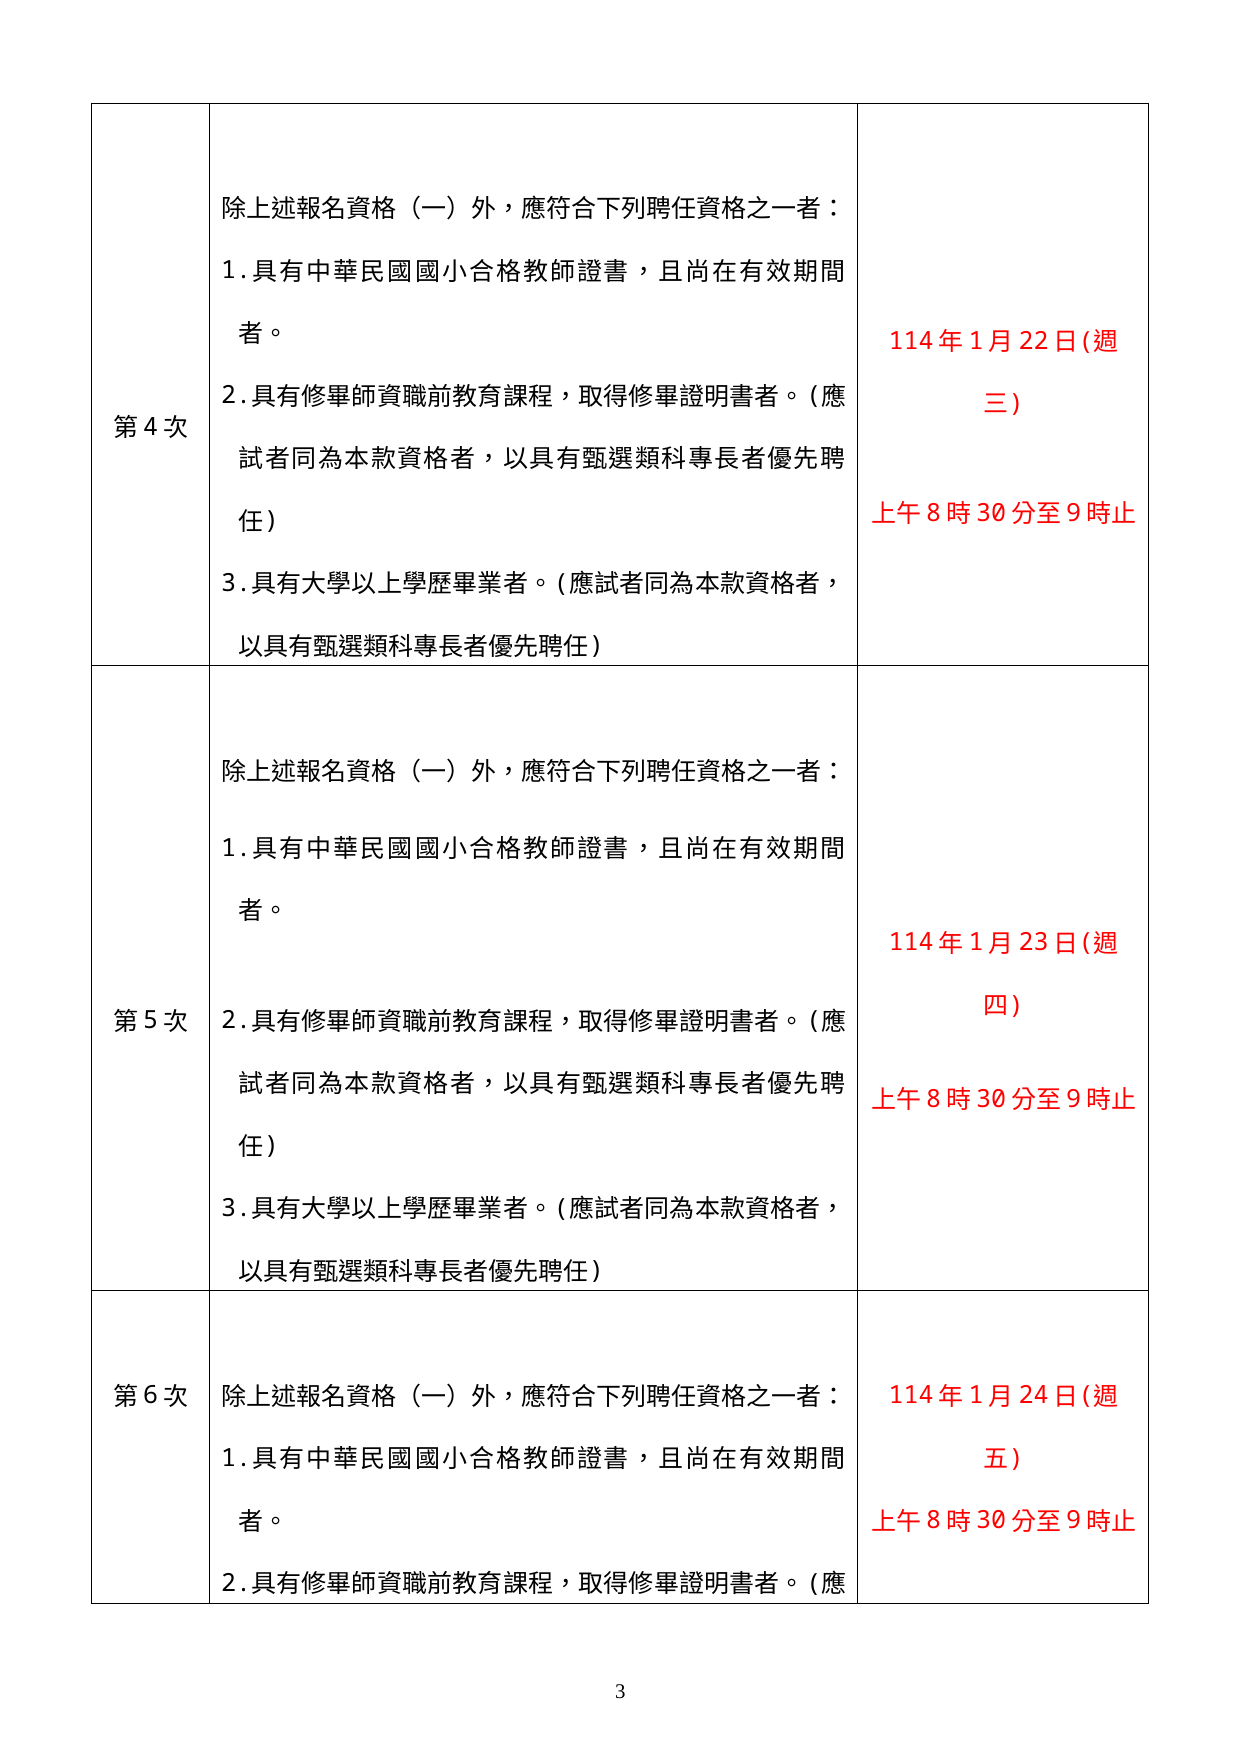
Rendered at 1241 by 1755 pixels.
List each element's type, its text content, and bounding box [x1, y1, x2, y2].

table_cell 第5次 [92, 666, 209, 1290]
table_cell 第6次 [92, 1291, 209, 1603]
table_cell 114年1月24日(週五) 上午8時30分至9時止 [858, 1291, 1148, 1603]
table_cell 114年1月22日(週三) 上午8時30分至9時止 [858, 104, 1148, 665]
table_cell 第4次 [92, 104, 209, 665]
table_cell 114年1月23日(週四) 上午8時30分至9時止 [858, 666, 1148, 1290]
table_cell 除上述報名資格（一）外，應符合下列聘任資格之一者： 1.具有中華民國國小合格教師證書，且尚在有效期間者。 2.具有修畢師資職前教育課程，取得修畢證明書者。(應 [210, 1291, 857, 1603]
table_cell 除上述報名資格（一）外，應符合下列聘任資格之一者： 1.具有中華民國國小合格教師證書，且尚在有效期間者。 2.具有修畢師資職前教育課程，取得修畢證明書者。(應試者同為本款資格者，以具有甄選類科專長者優先聘任) 3.具有大學以上學歷畢業者。(應試者同為本款資格者，以具有甄選類科專長者優先聘任) [210, 666, 857, 1290]
table_cell 除上述報名資格（一）外，應符合下列聘任資格之一者： 1.具有中華民國國小合格教師證書，且尚在有效期間者。 2.具有修畢師資職前教育課程，取得修畢證明書者。(應試者同為本款資格者，以具有甄選類科專長者優先聘任) 3.具有大學以上學歷畢業者。(應試者同為本款資格者，以具有甄選類科專長者優先聘任) [210, 104, 857, 665]
